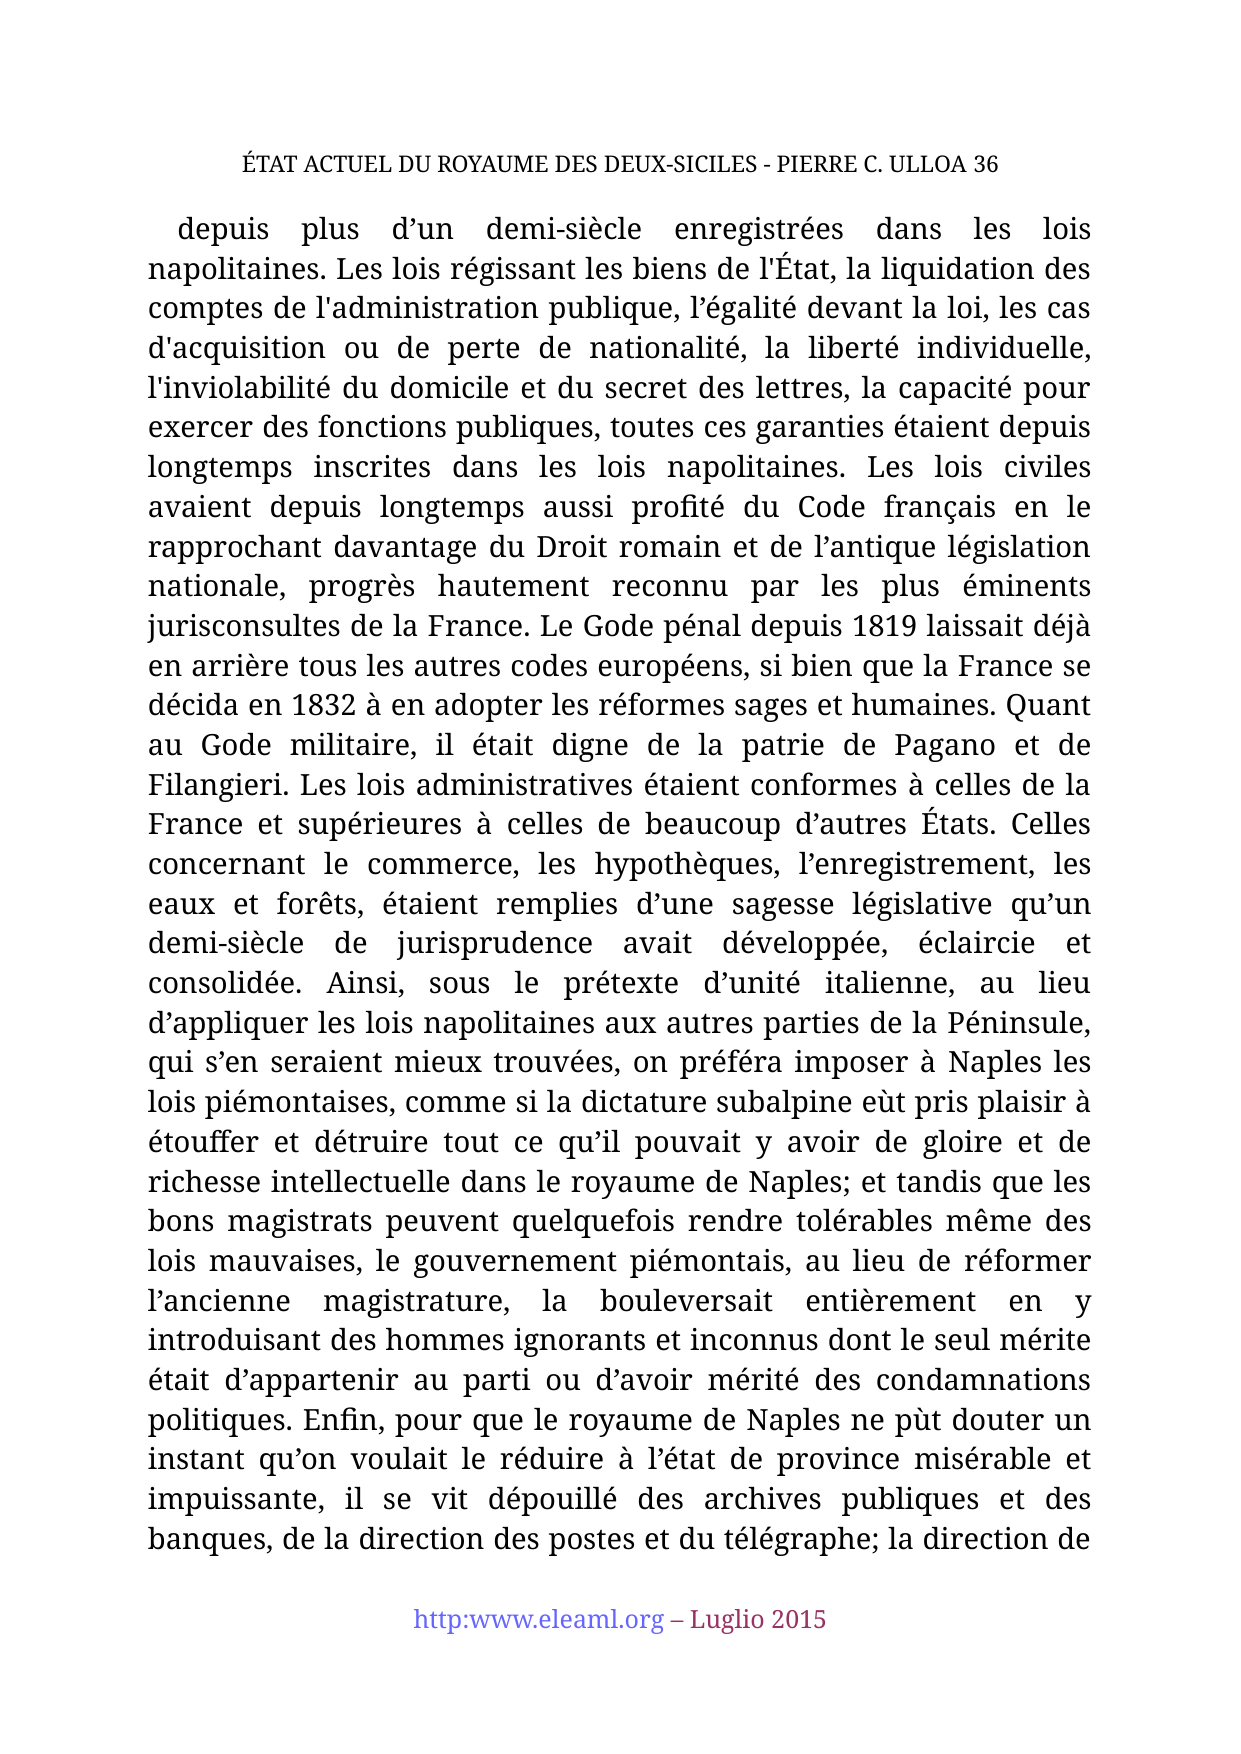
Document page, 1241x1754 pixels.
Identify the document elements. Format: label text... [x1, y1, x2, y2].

text depuis plus d’un demi-siècle enregistrées dans les lois napolitaines. Les lois régissant les biens de l'État, la liquidation des comptes de l'administration publique, l’égalité devant la loi, les cas d'acquisition ou de perte de nationalité, la liberté individuelle, l'inviolabilité du domicile et du secret des lettres, la capacité pour exercer des fonctions publiques, toutes ces garanties étaient depuis longtemps inscrites dans les lois napolitaines. Les lois civiles avaient depuis longtemps aussi profité du Code français en le rapprochant davantage du Droit romain et de l’antique législation nationale, progrès hautement reconnu par les plus éminents jurisconsultes de la France. Le Gode pénal depuis 1819 laissait déjà en arrière tous les autres codes européens, si bien que la France se décida en 1832 à en adopter les réformes sages et humaines. Quant au Gode militaire, il était digne de la patrie de Pagano et de Filangieri. Les lois administratives étaient conformes à celles de la France et supérieures à celles de beaucoup d’autres États. Celles concernant le commerce, les hypothèques, l’enregistrement, les eaux et forêts, étaient remplies d’une sagesse législative qu’un demi-siècle de jurisprudence avait développée, éclaircie et consolidée. Ainsi, sous le prétexte d’unité italienne, au lieu d’appliquer les lois napolitaines aux autres parties de la Péninsule, qui s’en seraient mieux trouvées, on préféra imposer à Naples les lois piémontaises, comme si la dictature subalpine eùt pris plaisir à étouffer et détruire tout ce qu’il pouvait y avoir de gloire et de richesse intellectuelle dans le royaume de Naples; et tandis que les bons magistrats peuvent quelquefois rendre tolérables même des lois mauvaises, le gouvernement piémontais, au lieu de réformer l’ancienne magistrature, la bouleversait entièrement en y introduisant des hommes ignorants et inconnus dont le seul mérite était d’appartenir au parti ou d’avoir mérité des condamnations politiques. Enfin, pour que le royaume de Naples ne pùt douter un instant qu’on voulait le réduire à l’état de province misérable et impuissante, il se vit dépouillé des archives publiques et des banques, de la direction des postes et du télégraphe; la direction de [148, 208, 1093, 1558]
